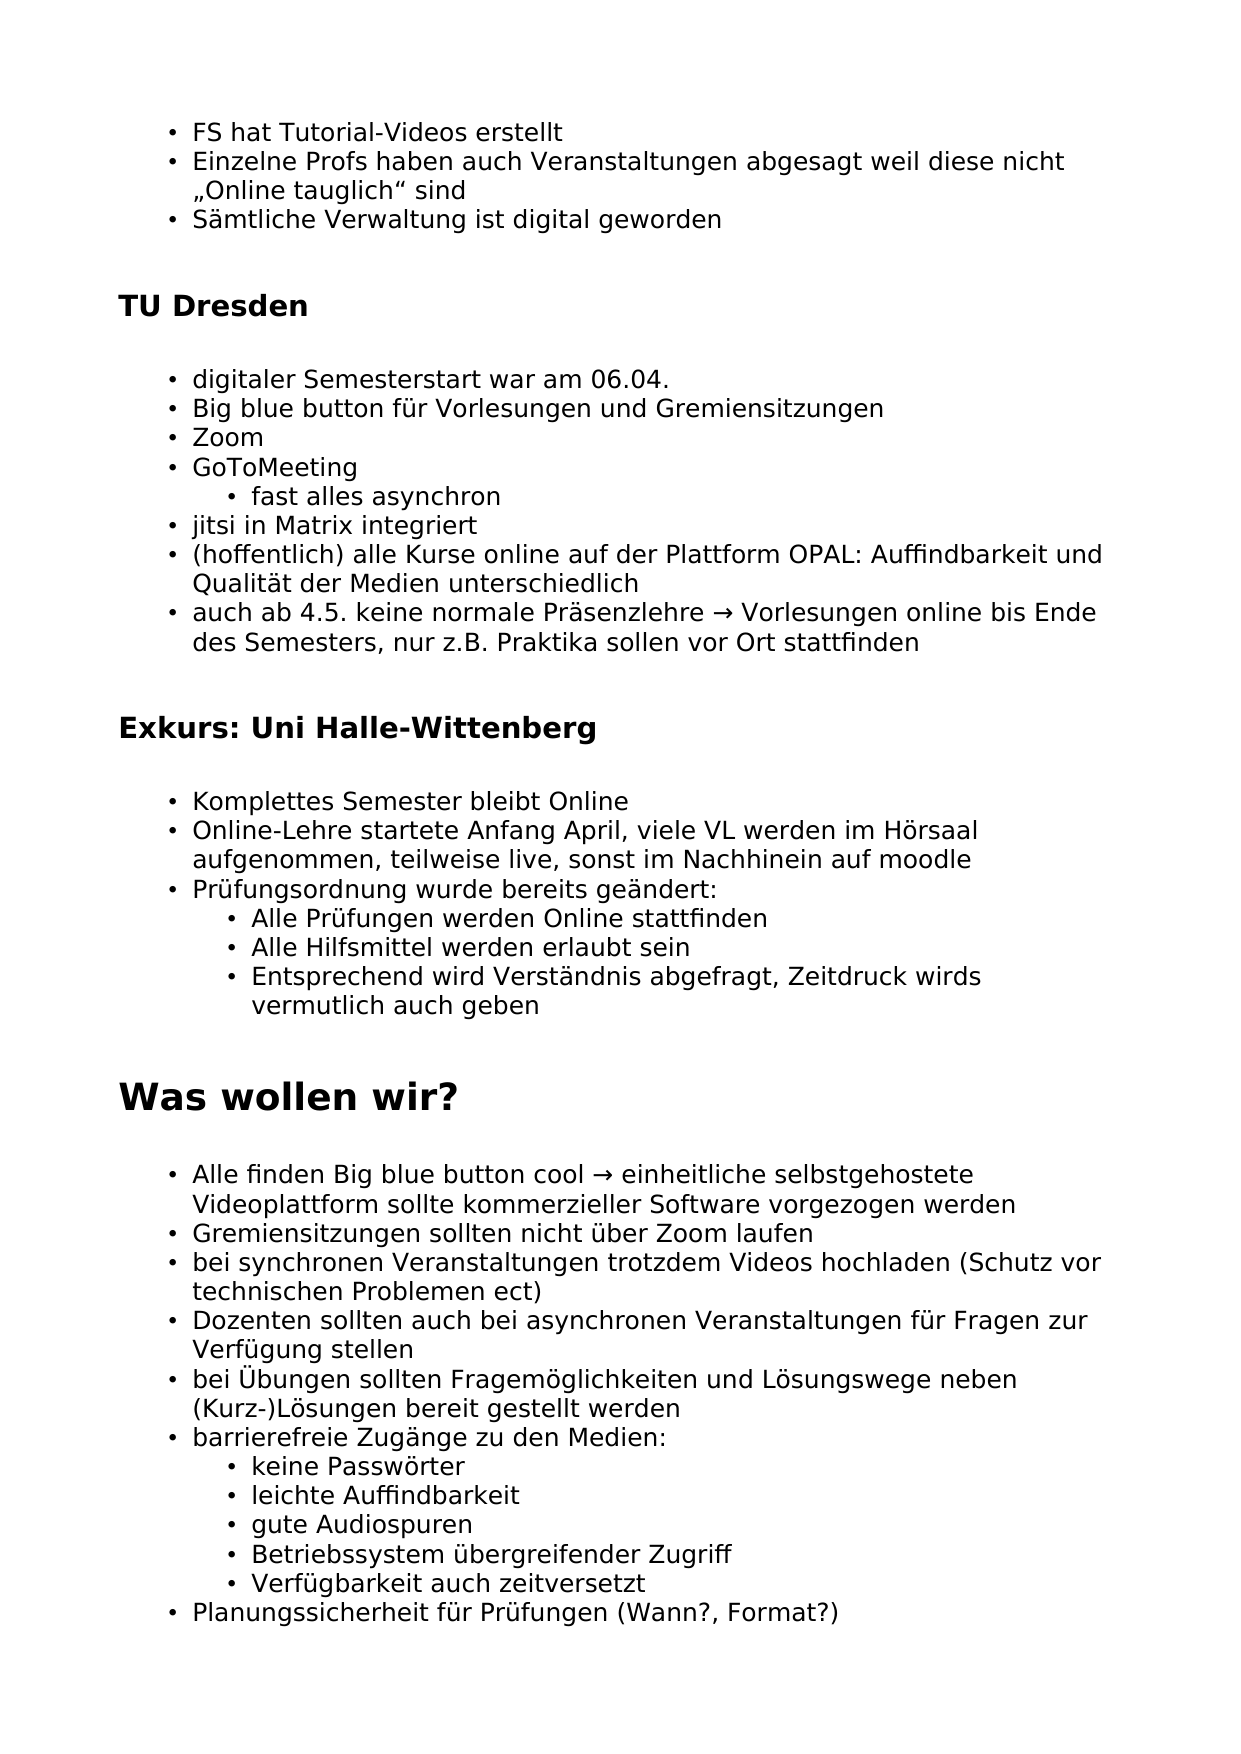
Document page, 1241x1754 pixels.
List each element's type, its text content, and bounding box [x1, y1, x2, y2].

list Alle finden Big blue button cool → einheitliche selbstgehostete Videoplattform sollte kommerzieller Software vorgezogen werden [177, 1161, 1122, 1219]
list (hoffentlich) alle Kurse online auf der Plattform OPAL: Auffindbarkeit und Qualität der Medien unterschiedlich [177, 540, 1122, 598]
list barrierefreie Zugänge zu den Medien: [177, 1423, 1122, 1452]
list Gremiensitzungen sollten nicht über Zoom laufen [177, 1219, 1122, 1248]
list Sämtliche Verwaltung ist digital geworden [177, 206, 1122, 235]
list Verfügbarkeit auch zeitversetzt [236, 1569, 1122, 1598]
list Planungssicherheit für Prüfungen (Wann?, Format?) [177, 1598, 1122, 1627]
list Prüfungsordnung wurde bereits geändert: [177, 875, 1122, 904]
list gute Audiospuren [236, 1511, 1122, 1540]
list bei synchronen Veranstaltungen trotzdem Videos hochladen (Schutz vor technischen Problemen ect) [177, 1248, 1122, 1307]
list bei Übungen sollten Fragemöglichkeiten und Lösungswege neben (Kurz-)Lösungen bereit gestellt werden [177, 1365, 1122, 1423]
list Betriebssystem übergreifender Zugriff [236, 1540, 1122, 1569]
list FS hat Tutorial-Videos erstellt [177, 118, 1122, 147]
list Alle Prüfungen werden Online stattfinden [236, 904, 1122, 933]
list Dozenten sollten auch bei asynchronen Veranstaltungen für Fragen zur Verfügung stellen [177, 1307, 1122, 1365]
subtitle TU Dresden [118, 289, 1122, 323]
list Komplettes Semester bleibt Online [177, 787, 1122, 816]
list digitaler Semesterstart war am 06.04. [177, 365, 1122, 394]
list Entsprechend wird Verständnis abgefragt, Zeitdruck wirds vermutlich auch geben [236, 962, 1122, 1021]
list GoToMeeting [177, 453, 1122, 482]
list leichte Auffindbarkeit [236, 1482, 1122, 1511]
list Zoom [177, 423, 1122, 453]
list Big blue button für Vorlesungen und Gremiensitzungen [177, 394, 1122, 423]
list Alle Hilfsmittel werden erlaubt sein [236, 933, 1122, 962]
subtitle Was wollen wir? [118, 1075, 1122, 1119]
subtitle Exkurs: Uni Halle-Wittenberg [118, 711, 1122, 745]
list auch ab 4.5. keine normale Präsenzlehre → Vorlesungen online bis Ende des Semesters, nur z.B. Praktika sollen vor Ort stattfinden [177, 598, 1122, 657]
list Einzelne Profs haben auch Veranstaltungen abgesagt weil diese nicht „Online tauglich“ sind [177, 147, 1122, 206]
list jitsi in Matrix integriert [177, 511, 1122, 540]
list keine Passwörter [236, 1452, 1122, 1482]
list Online-Lehre startete Anfang April, viele VL werden im Hörsaal aufgenommen, teilweise live, sonst im Nachhinein auf moodle [177, 816, 1122, 875]
list fast alles asynchron [236, 482, 1122, 511]
